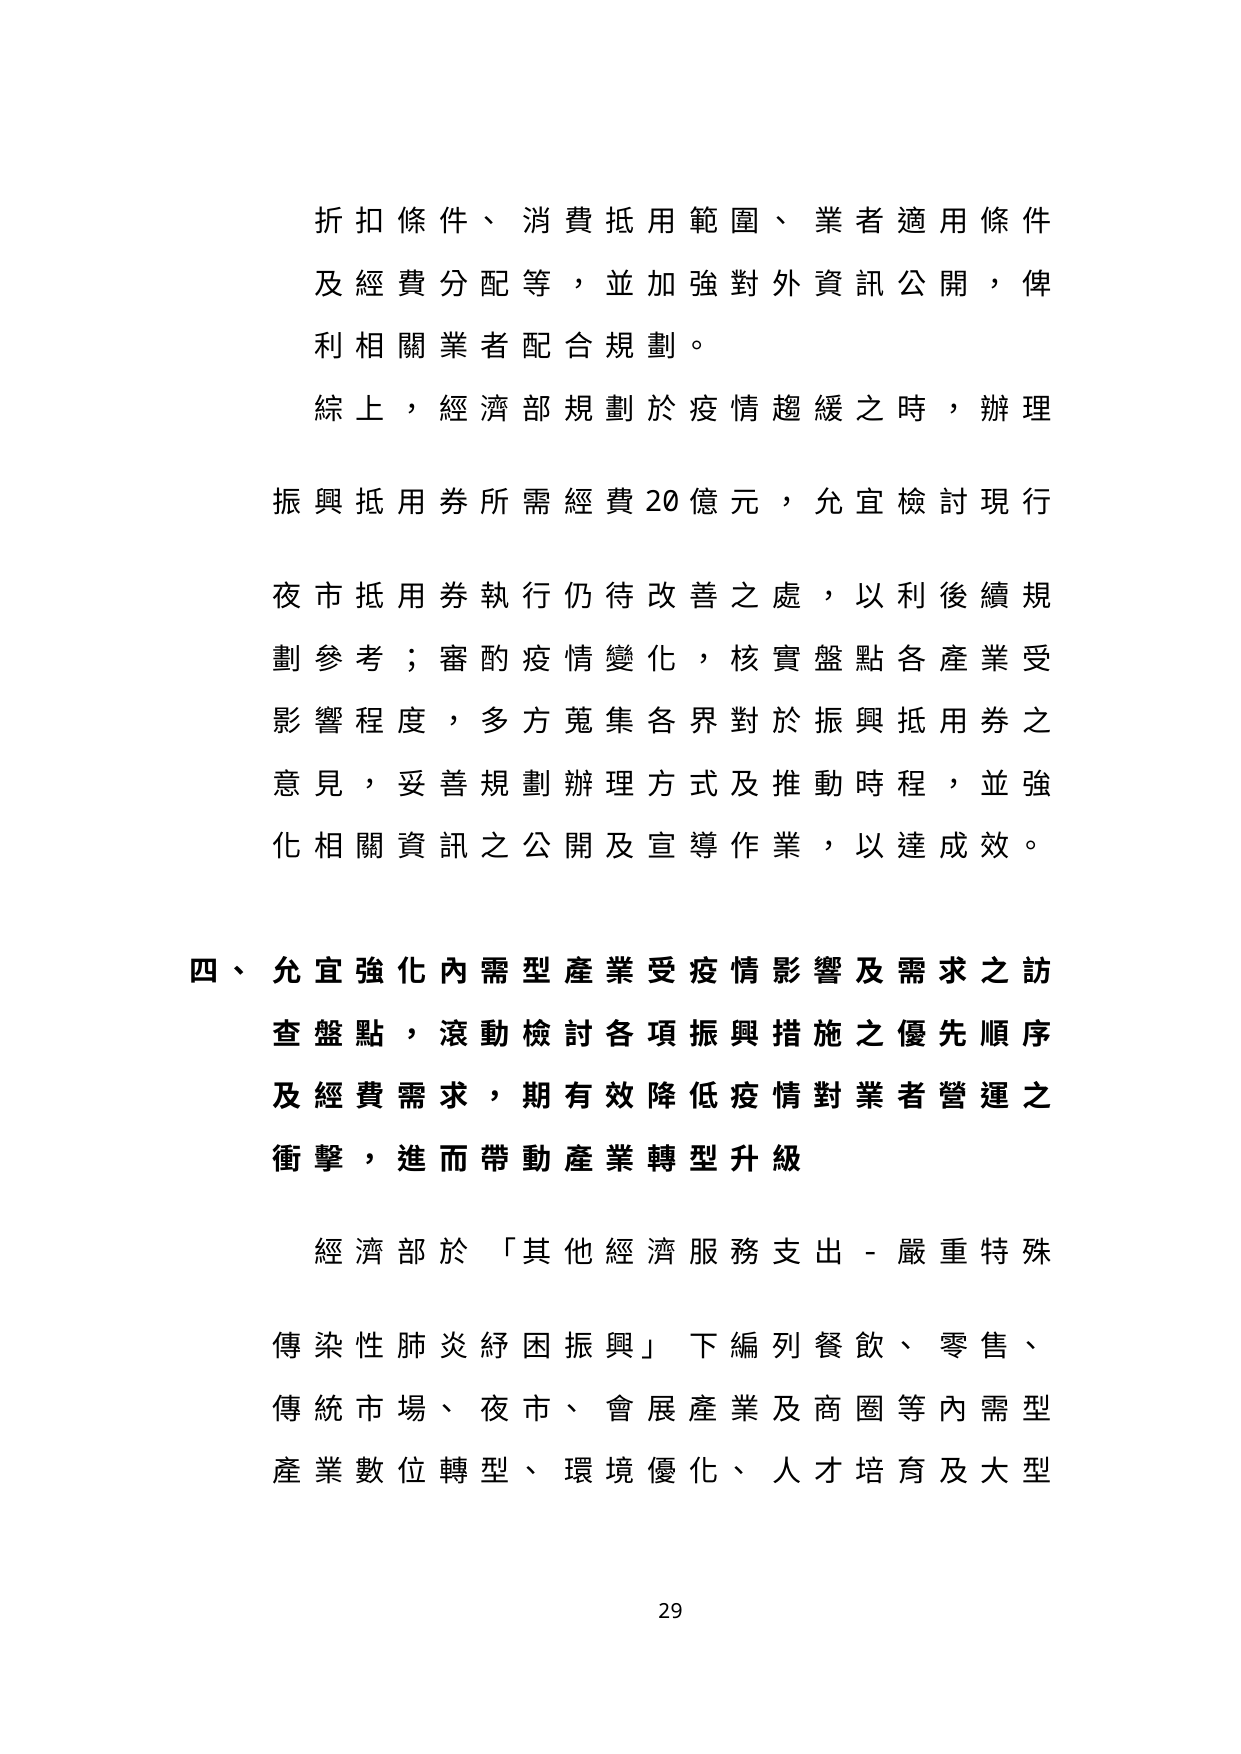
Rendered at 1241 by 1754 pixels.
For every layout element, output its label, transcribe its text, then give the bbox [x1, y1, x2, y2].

text 鑑於近年內需型產業經營方式多元，各業別受疫情衝擊程度未盡相同，允宜審酌疫情發展，核實盤點各業別受影響程度，並加強蒐集各界意見，妥善規劃辦理期程、折扣條件、消費抵用範圍、業者適用條件及經費分配等，並加強對外資訊公開，俾利相關業者配合規劃。 [271, 177, 1058, 365]
text 四、允宜強化內需型產業受疫情影響及需求之訪查盤點，滾動檢討各項振興措施之優先順序及經費需求，期有效降低疫情對業者營運之衝擊，進而帶動產業轉型升級 [183, 927, 1058, 1177]
text 經濟部於「其他經濟服務支出-嚴重特殊傳染性肺炎紓困振興」下編列餐飲、零售、傳統市場、夜市、會展產業及商圈等內需型產業數位轉型、環境優化、人才培育及大型 [242, 1177, 1058, 1490]
text 綜上，經濟部規劃於疫情趨緩之時，辦理振興抵用券所需經費20億元，允宜檢討現行夜市抵用券執行仍待改善之處，以利後續規劃參考；審酌疫情變化，核實盤點各產業受影響程度，多方蒐集各界對於振興抵用券之意見，妥善規劃辦理方式及推動時程，並強化相關資訊之公開及宣導作業，以達成效。 [242, 365, 1058, 865]
